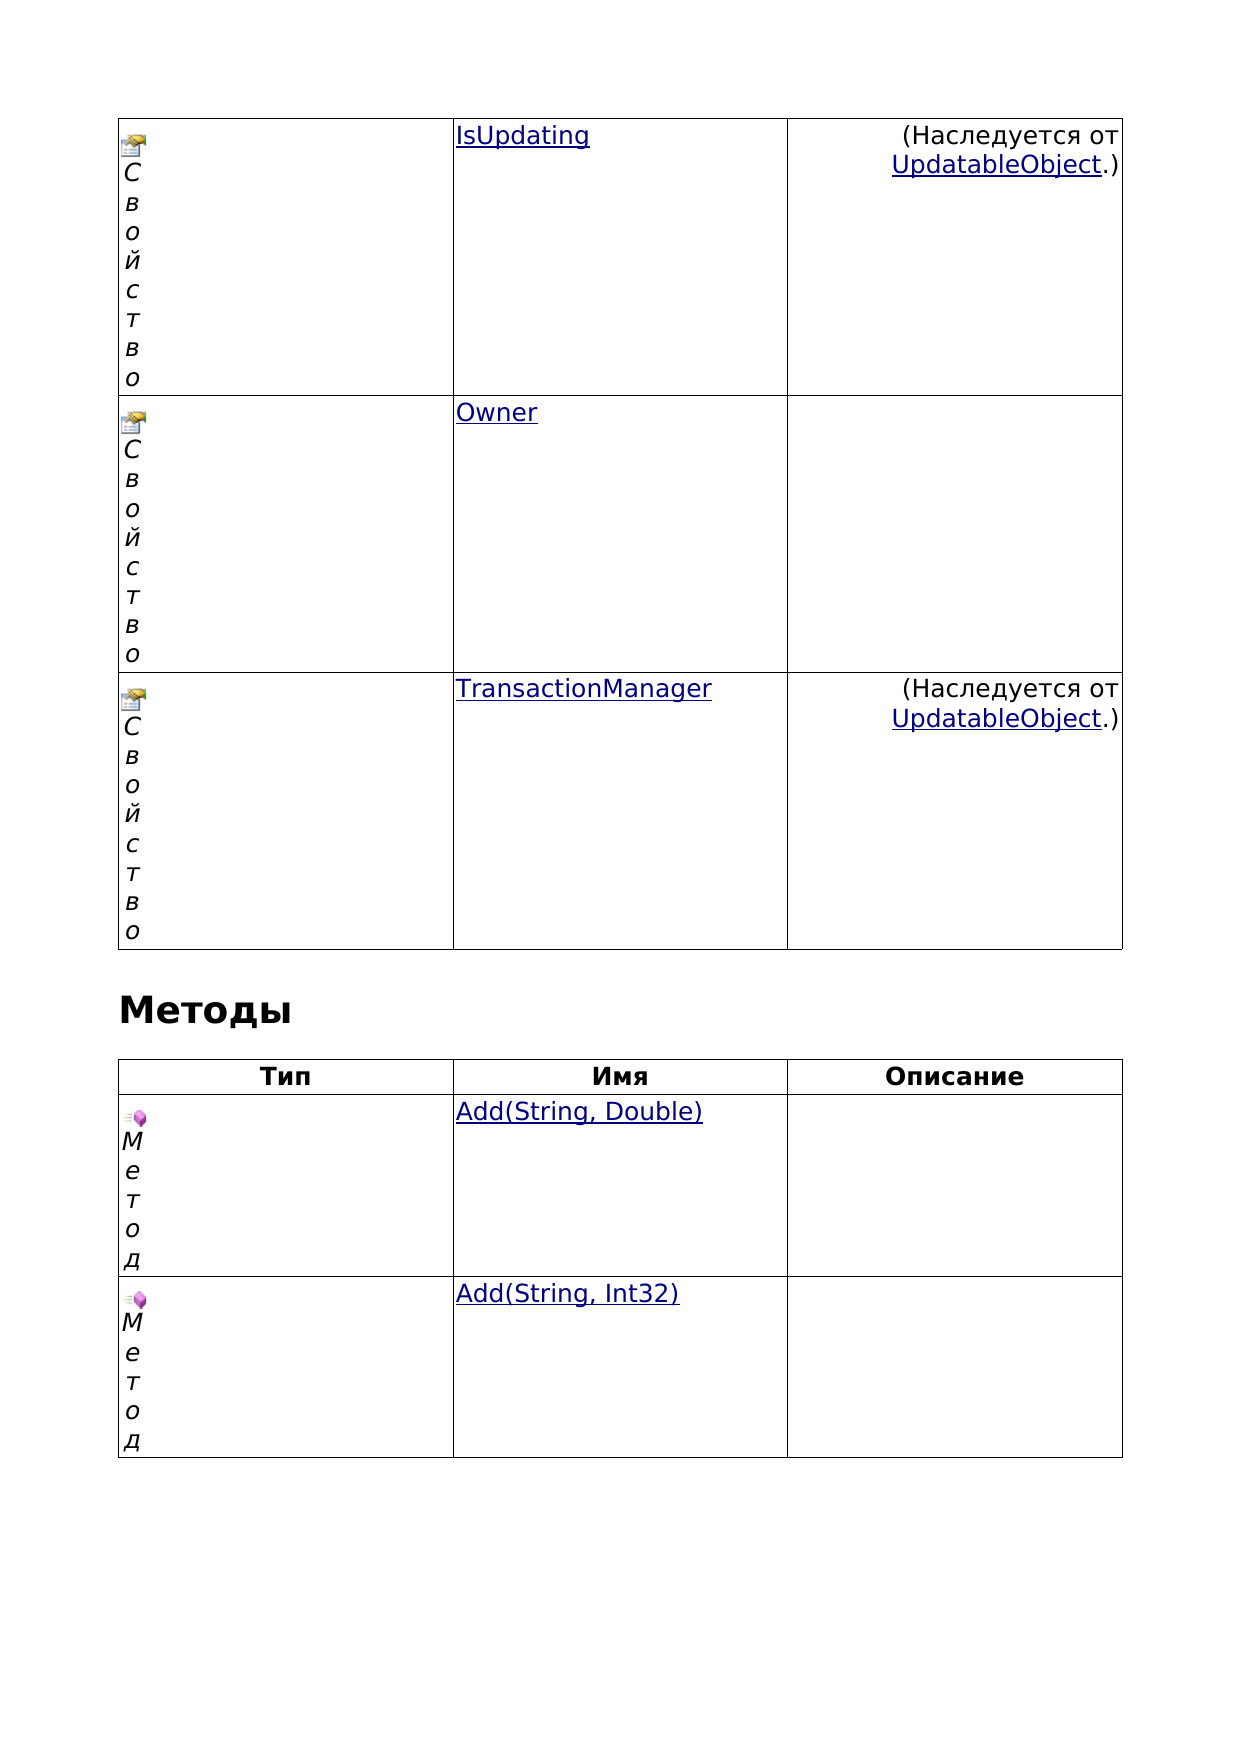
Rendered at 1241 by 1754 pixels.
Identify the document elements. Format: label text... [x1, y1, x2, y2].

picture [121, 133, 147, 159]
picture [121, 687, 147, 713]
table_cell [788, 1277, 1122, 1457]
table_cell Owner [454, 396, 787, 672]
table_cell [788, 396, 1122, 672]
table_cell [119, 673, 453, 948]
table_cell [788, 1095, 1122, 1276]
table_cell TransactionManager [454, 673, 787, 948]
table_cell Add(String, Double) [454, 1095, 787, 1276]
table_header Тип [119, 1060, 453, 1094]
picture [121, 410, 147, 436]
table_cell [119, 119, 453, 395]
table_header Описание [788, 1060, 1122, 1094]
table_cell (Наследуется от UpdatableObject.) [788, 673, 1122, 948]
table_cell Add(String, Int32) [454, 1277, 787, 1457]
table_header Имя [454, 1060, 787, 1094]
picture [121, 1110, 147, 1127]
table_cell (Наследуется от UpdatableObject.) [788, 119, 1122, 395]
table_cell [119, 1277, 453, 1457]
table_cell IsUpdating [454, 119, 787, 395]
picture [121, 1291, 147, 1309]
table_cell [119, 396, 453, 672]
subtitle Методы [118, 988, 1122, 1032]
table_cell [119, 1095, 453, 1276]
